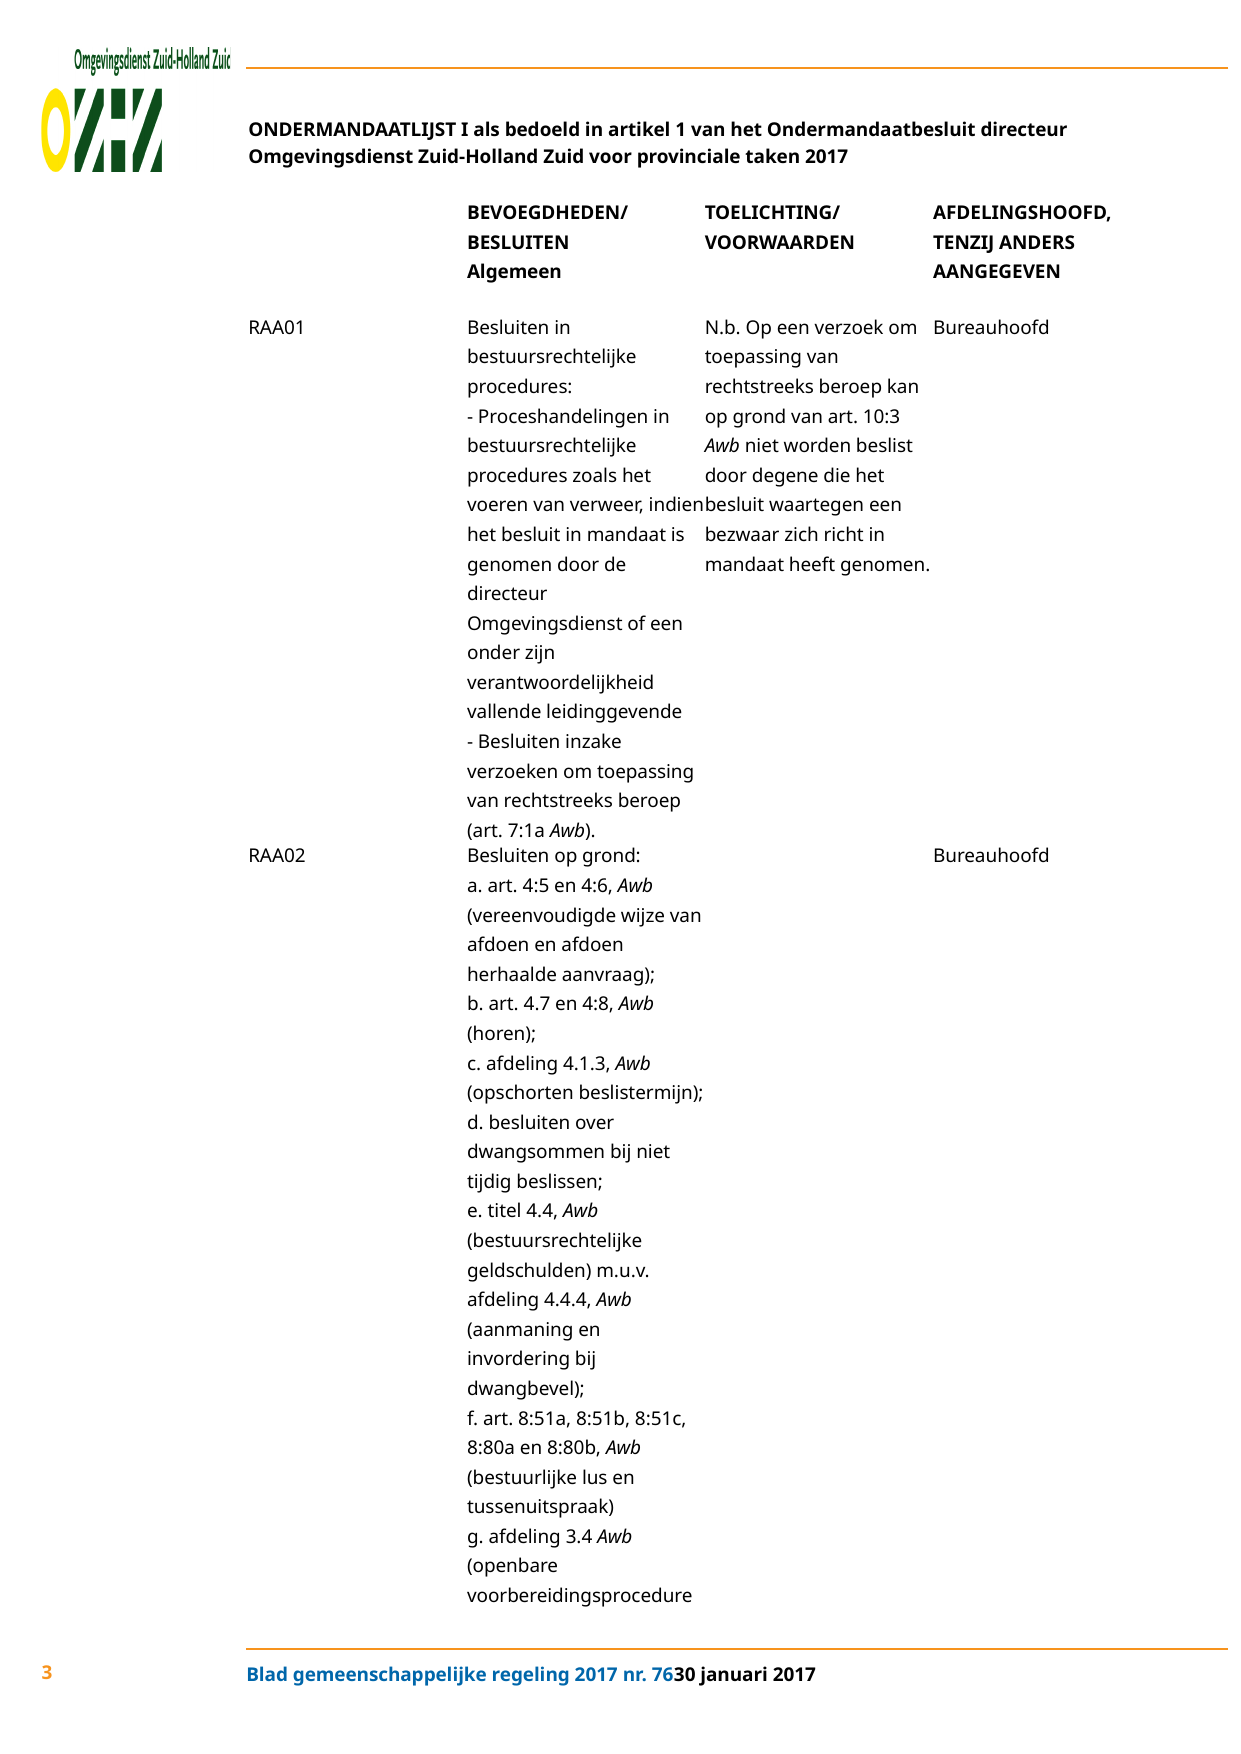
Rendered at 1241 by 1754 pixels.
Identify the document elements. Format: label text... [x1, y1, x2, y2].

table_cell [705, 843, 933, 1608]
text ONDERMANDAATLIJST I als bedoeld in artikel 1 van het Ondermandaatbesluit directeur Omgevingsdienst Zuid-Holland Zuid voor provinciale taken 2017 [248, 116, 1152, 170]
table_cell Bureauhoofd [933, 843, 1152, 1608]
table_cell N.b. Op een verzoek om toepassing van rechtstreeks beroep kan op grond van art. 10:3 Awb niet worden beslist door degene die het besluit waartegen een bezwaar zich richt in mandaat heeft genomen. [705, 314, 933, 843]
table_header TOELICHTING/VOORWAARDEN [705, 200, 933, 314]
picture [41, 47, 231, 172]
table_cell RAA01 [248, 314, 467, 843]
table_cell Besluiten op grond: a. art. 4:5 en 4:6, Awb (vereenvoudigde wijze van afdoen en afdoen herhaalde aanvraag); b. art. 4.7 en 4:8, Awb (horen); c. afdeling 4.1.3, Awb (opschorten beslistermijn); d. besluiten over dwangsommen bij niet tijdig beslissen; e. titel 4.4, Awb (bestuursrechtelijke geldschulden) m.u.v. afdeling 4.4.4, Awb (aanmaning en invordering bij dwangbevel); f. art. 8:51a, 8:51b, 8:51c, 8:80a en 8:80b, Awb (bestuurlijke lus en tussenuitspraak) g. afdeling 3.4 Awb (openbare voorbereidingsprocedure [467, 843, 704, 1608]
table_header BEVOEGDHEDEN/BESLUITEN Algemeen [467, 200, 704, 314]
table_cell RAA02 [248, 843, 467, 1608]
table_header AFDELINGSHOOFD, TENZIJ ANDERS AANGEGEVEN [933, 200, 1152, 314]
table_cell Bureauhoofd [933, 314, 1152, 843]
table_header [248, 200, 467, 314]
table_cell Besluiten in bestuursrechtelijke procedures: - Proceshandelingen in bestuursrechtelijke procedures zoals het voeren van verweer, indien het besluit in mandaat is genomen door de directeur Omgevingsdienst of een onder zijn verantwoordelijkheid vallende leidinggevende - Besluiten inzake verzoeken om toepassing van rechtstreeks beroep (art. 7:1a Awb). [467, 314, 704, 843]
